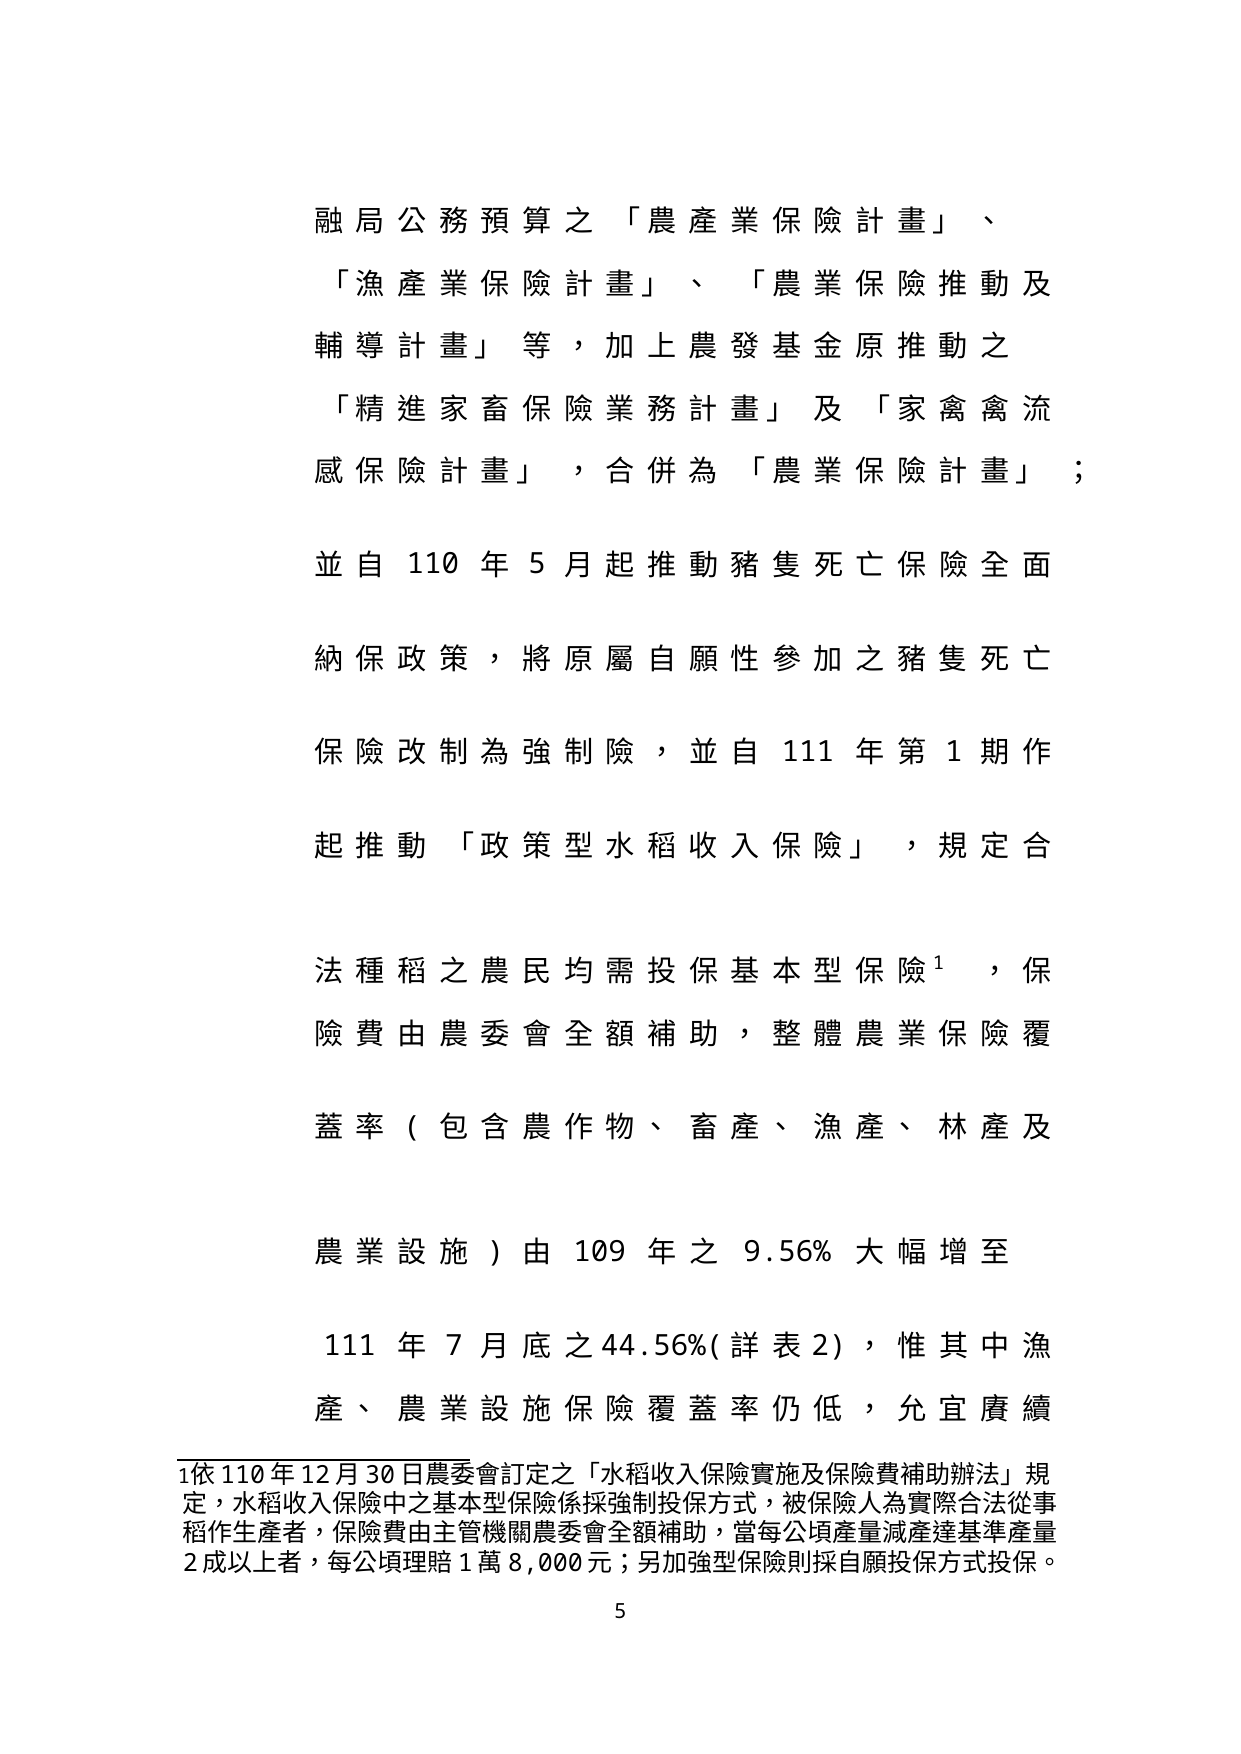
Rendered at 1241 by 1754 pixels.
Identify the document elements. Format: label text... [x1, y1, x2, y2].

text 因應農業保險法於110年1月1日正式施行，為架構完整運作機制，111年度農委會將原編列於農糧署、漁業署及農業金融局公務預算之「農產業保險計畫」、「漁產業保險計畫」、「農業保險推動及輔導計畫」等，加上農發基金原推動之「精進家畜保險業務計畫」及「家禽禽流感保險計畫」，合併為「農業保險計畫」；並自110年5月起推動豬隻死亡保險全面納保政策，將原屬自願性參加之豬隻死亡保險改制為強制險，並自111年第1期作起推動「政策型水稻收入保險」，規定合法種稻之農民均需投保基本型保險，保險費由農委會全額補助，整體農業保險覆蓋率(包含農作物、畜產、漁產、林產及農業設施)由109年之9.56%大幅增至111年7月底之44.56%(詳表2)，惟其中漁產、農業設施保險覆蓋率仍低，允宜賡續加強推動。 [271, 177, 1058, 1427]
text 依110年12月30日農委會訂定之「水稻收入保險實施及保險費補助辦法」規定，水稻收入保險中之基本型保險係採強制投保方式，被保險人為實際合法從事稻作生產者，保險費由主管機關農委會全額補助，當每公頃產量減產達基準產量2成以上者，每公頃理賠1萬8,000元；另加強型保險則採自願投保方式投保。 [177, 1460, 1063, 1577]
